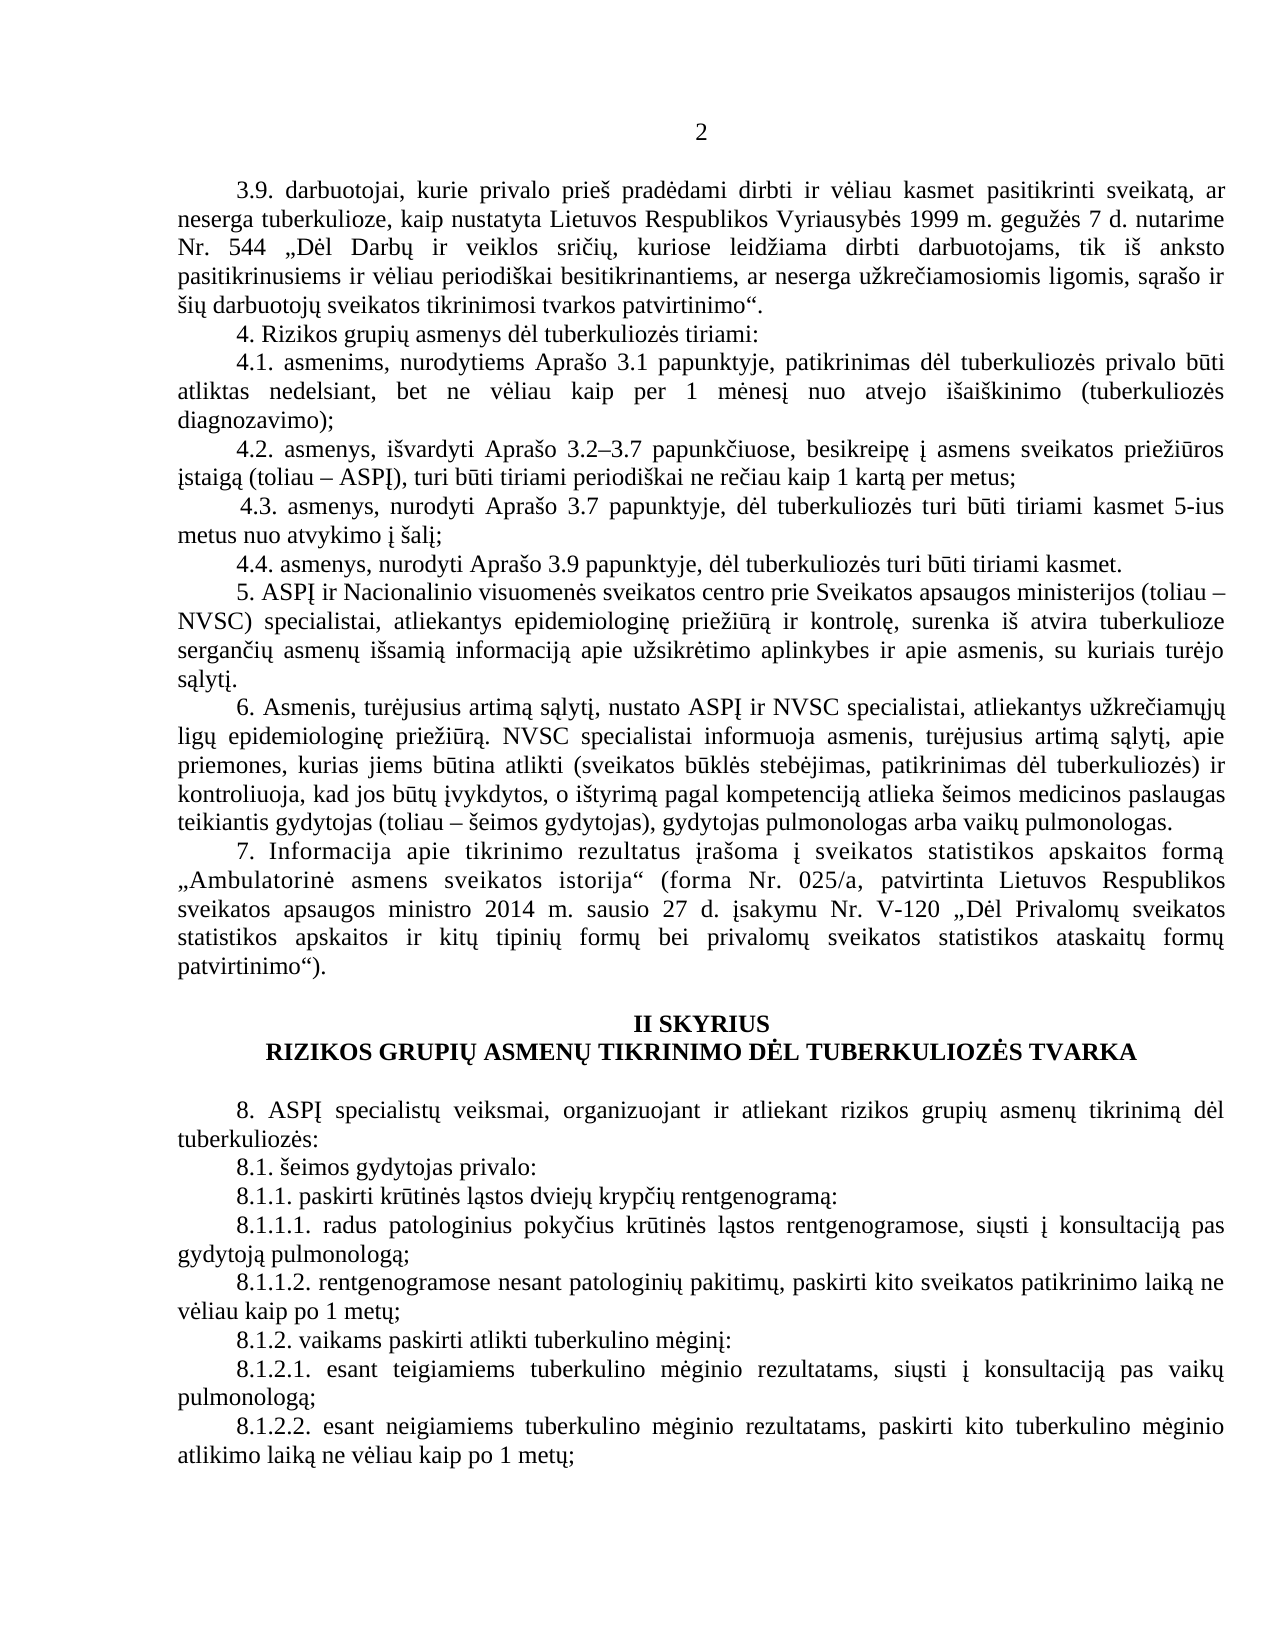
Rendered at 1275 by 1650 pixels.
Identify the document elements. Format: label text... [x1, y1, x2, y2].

text 8.1.2.1. esant teigiamiems tuberkulino mėginio rezultatams, siųsti į konsultaciją pas vaikų pulmonologą; [177, 1354, 1226, 1411]
text 3.9. darbuotojai, kurie privalo prieš pradėdami dirbti ir vėliau kasmet pasitikrinti sveikatą, ar neserga tuberkulioze, kaip nustatyta Lietuvos Respublikos Vyriausybės 1999 m. gegužės 7 d. nutarime Nr. 544 „Dėl Darbų ir veiklos sričių, kuriose leidžiama dirbti darbuotojams, tik iš anksto pasitikrinusiems ir vėliau periodiškai besitikrinantiems, ar neserga užkrečiamosiomis ligomis, sąrašo ir šių darbuotojų sveikatos tikrinimosi tvarkos patvirtinimo“. [177, 175, 1226, 319]
text 2 [177, 117, 1226, 146]
text 8.1.1. paskirti krūtinės ląstos dviejų krypčių rentgenogramą: [177, 1181, 1226, 1210]
text 4.2. asmenys, išvardyti Aprašo 3.2–3.7 papunkčiuose, besikreipę į asmens sveikatos priežiūros įstaigą (toliau – ASPĮ), turi būti tiriami periodiškai ne rečiau kaip 1 kartą per metus; [177, 434, 1226, 491]
text II SKYRIUS [177, 1009, 1226, 1037]
text RIZIKOS GRUPIŲ ASMENŲ TIKRINIMO DĖL TUBERKULIOZĖS TVARKA [177, 1037, 1226, 1066]
text 8.1. šeimos gydytojas privalo: [177, 1152, 1226, 1181]
text 8.1.2.2. esant neigiamiems tuberkulino mėginio rezultatams, paskirti kito tuberkulino mėginio atlikimo laiką ne vėliau kaip po 1 metų; [177, 1411, 1226, 1469]
text 6. Asmenis, turėjusius artimą sąlytį, nustato ASPĮ ir NVSC specialistai, atliekantys užkrečiamųjų ligų epidemiologinę priežiūrą. NVSC specialistai informuoja asmenis, turėjusius artimą sąlytį, apie priemones, kurias jiems būtina atlikti (sveikatos būklės stebėjimas, patikrinimas dėl tuberkuliozės) ir kontroliuoja, kad jos būtų įvykdytos, o ištyrimą pagal kompetenciją atlieka šeimos medicinos paslaugas teikiantis gydytojas (toliau – šeimos gydytojas), gydytojas pulmonologas arba vaikų pulmonologas. [177, 692, 1226, 836]
text 8. ASPĮ specialistų veiksmai, organizuojant ir atliekant rizikos grupių asmenų tikrinimą dėl tuberkuliozės: [177, 1095, 1226, 1152]
text 5. ASPĮ ir Nacionalinio visuomenės sveikatos centro prie Sveikatos apsaugos ministerijos (toliau – NVSC) specialistai, atliekantys epidemiologinę priežiūrą ir kontrolę, surenka iš atvira tuberkulioze sergančių asmenų išsamią informaciją apie užsikrėtimo aplinkybes ir apie asmenis, su kuriais turėjo sąlytį. [177, 577, 1226, 692]
text 4.3. asmenys, nurodyti Aprašo 3.7 papunktyje, dėl tuberkuliozės turi būti tiriami kasmet 5-ius metus nuo atvykimo į šalį; [177, 491, 1226, 549]
text 8.1.1.1. radus patologinius pokyčius krūtinės ląstos rentgenogramose, siųsti į konsultaciją pas gydytoją pulmonologą; [177, 1210, 1226, 1267]
text 8.1.2. vaikams paskirti atlikti tuberkulino mėginį: [177, 1325, 1226, 1354]
text 4. Rizikos grupių asmenys dėl tuberkuliozės tiriami: [177, 319, 1226, 347]
text 8.1.1.2. rentgenogramose nesant patologinių pakitimų, paskirti kito sveikatos patikrinimo laiką ne vėliau kaip po 1 metų; [177, 1267, 1226, 1325]
text 4.1. asmenims, nurodytiems Aprašo 3.1 papunktyje, patikrinimas dėl tuberkuliozės privalo būti atliktas nedelsiant, bet ne vėliau kaip per 1 mėnesį nuo atvejo išaiškinimo (tuberkuliozės diagnozavimo); [177, 347, 1226, 434]
text 7. Informacija apie tikrinimo rezultatus įrašoma į sveikatos statistikos apskaitos formą „Ambulatorinė asmens sveikatos istorija“ (forma Nr. 025/a, patvirtinta Lietuvos Respublikos sveikatos apsaugos ministro 2014 m. sausio 27 d. įsakymu Nr. V-120 „Dėl Privalomų sveikatos statistikos apskaitos ir kitų tipinių formų bei privalomų sveikatos statistikos ataskaitų formų patvirtinimo“). [177, 836, 1226, 980]
text 4.4. asmenys, nurodyti Aprašo 3.9 papunktyje, dėl tuberkuliozės turi būti tiriami kasmet. [177, 549, 1226, 577]
